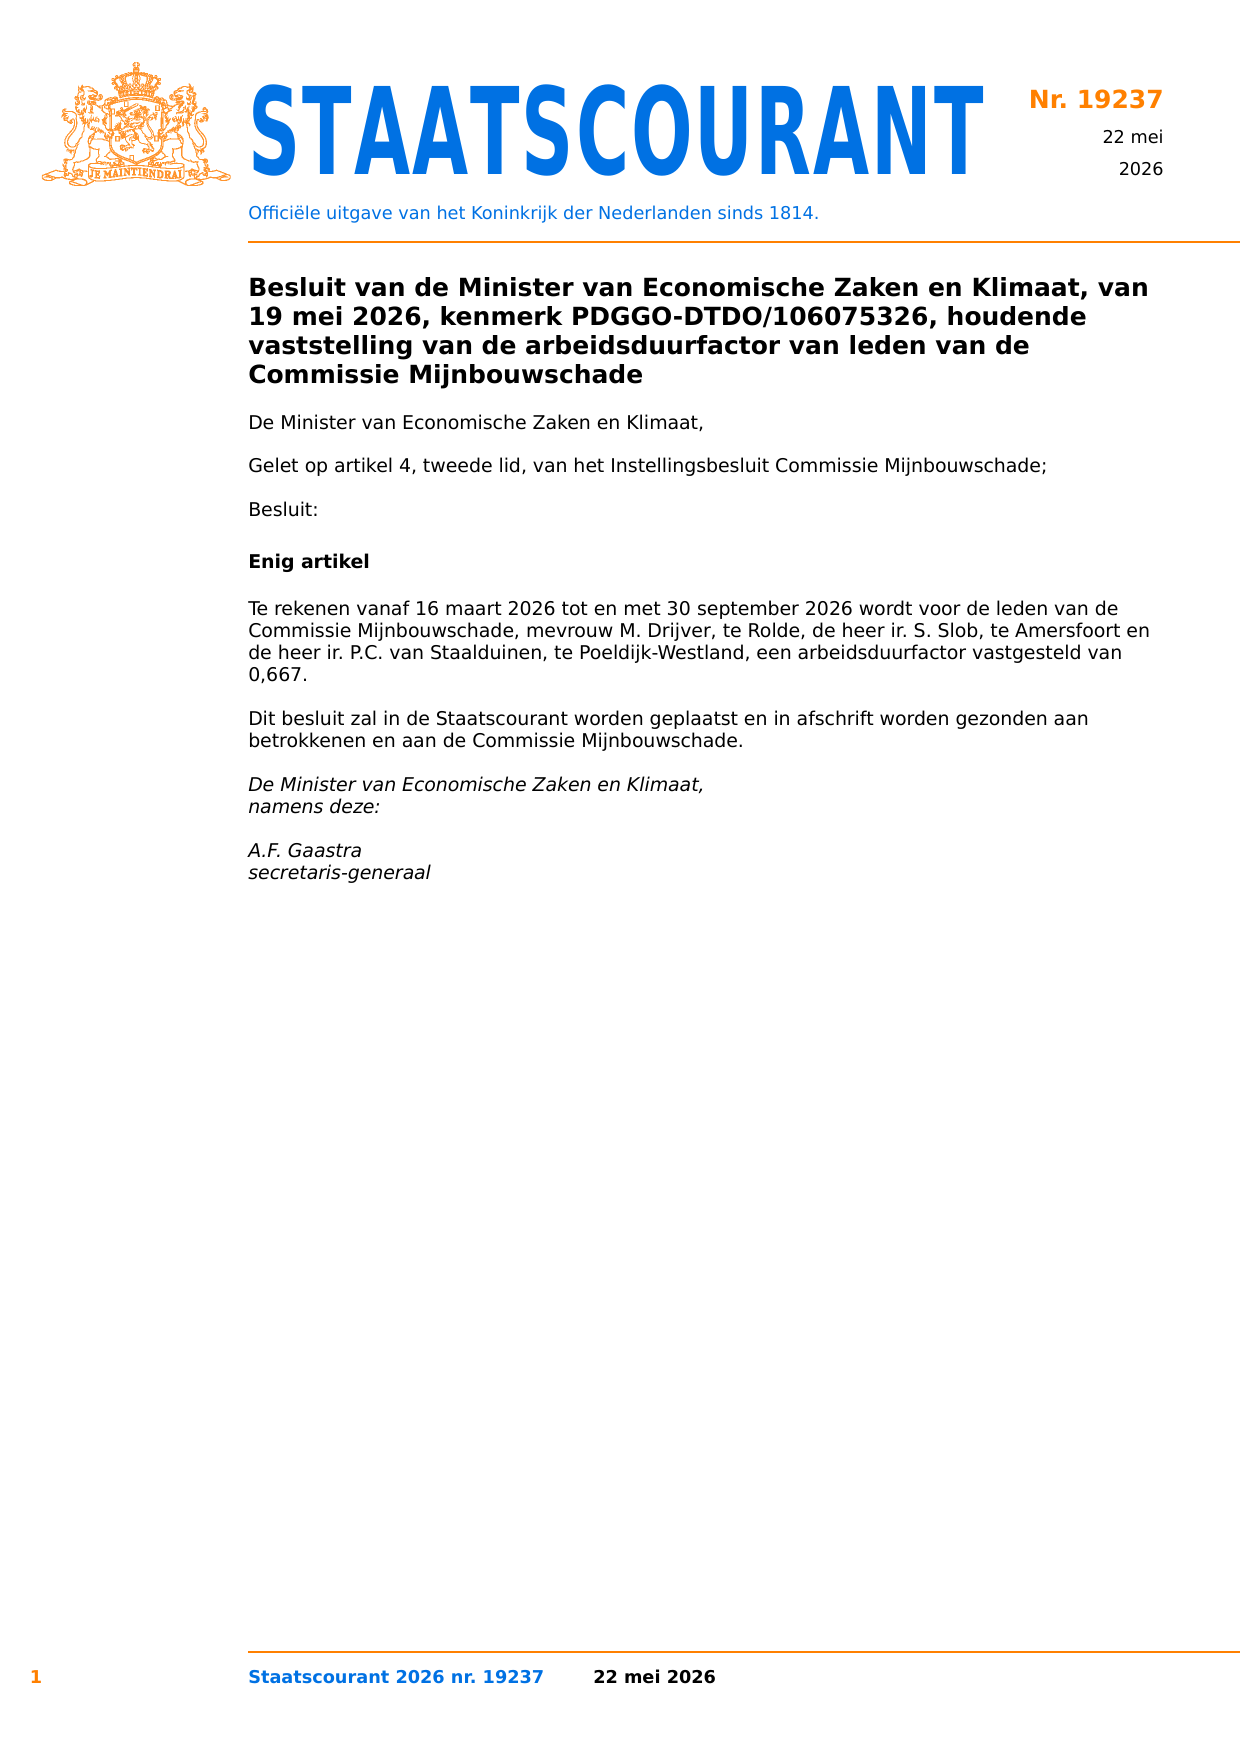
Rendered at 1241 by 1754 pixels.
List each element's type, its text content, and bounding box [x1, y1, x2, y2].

text Gelet op artikel 4, tweede lid, van het Instellingsbesluit Commissie Mijnbouwschade; [248, 455, 1163, 477]
text Besluit: [248, 499, 1163, 521]
subtitle Enig artikel [248, 551, 1163, 573]
table_cell 22 mei [998, 121, 1240, 153]
text Dit besluit zal in de Staatscourant worden geplaatst en in afschrift worden gezonden aan betrokkenen en aan de Commissie Mijnbouwschade. [248, 708, 1163, 752]
text Te rekenen vanaf 16 maart 2026 tot en met 30 september 2026 wordt voor de leden van de Commissie Mijnbouwschade, mevrouw M. Drijver, te Rolde, de heer ir. S. Slob, te Amersfoort en de heer ir. P.C. van Staalduinen, te Poeldijk-Westland, een arbeidsduurfactor vastgesteld van 0,667. [248, 598, 1163, 686]
table_header Nr. 19237 [998, 62, 1240, 121]
subtitle Besluit van de Minister van Economische Zaken en Klimaat, van 19 mei 2026, kenmerk PDGGO-DTDO/106075326, houdende vaststelling van de arbeidsduurfactor van leden van de Commissie Mijnbouwschade [248, 273, 1163, 390]
table_header [25, 62, 248, 241]
picture [41, 62, 231, 186]
table_cell Officiële uitgave van het Koninkrijk der Nederlanden sinds 1814. [248, 203, 1240, 241]
table_cell 2026 [998, 153, 1240, 203]
text De Minister van Economische Zaken en Klimaat, [248, 412, 1163, 433]
table_header STAATSCOURANT [248, 62, 998, 203]
text De Minister van Economische Zaken en Klimaat, namens deze: A.F. Gaastra secretaris-generaal [248, 774, 1163, 884]
